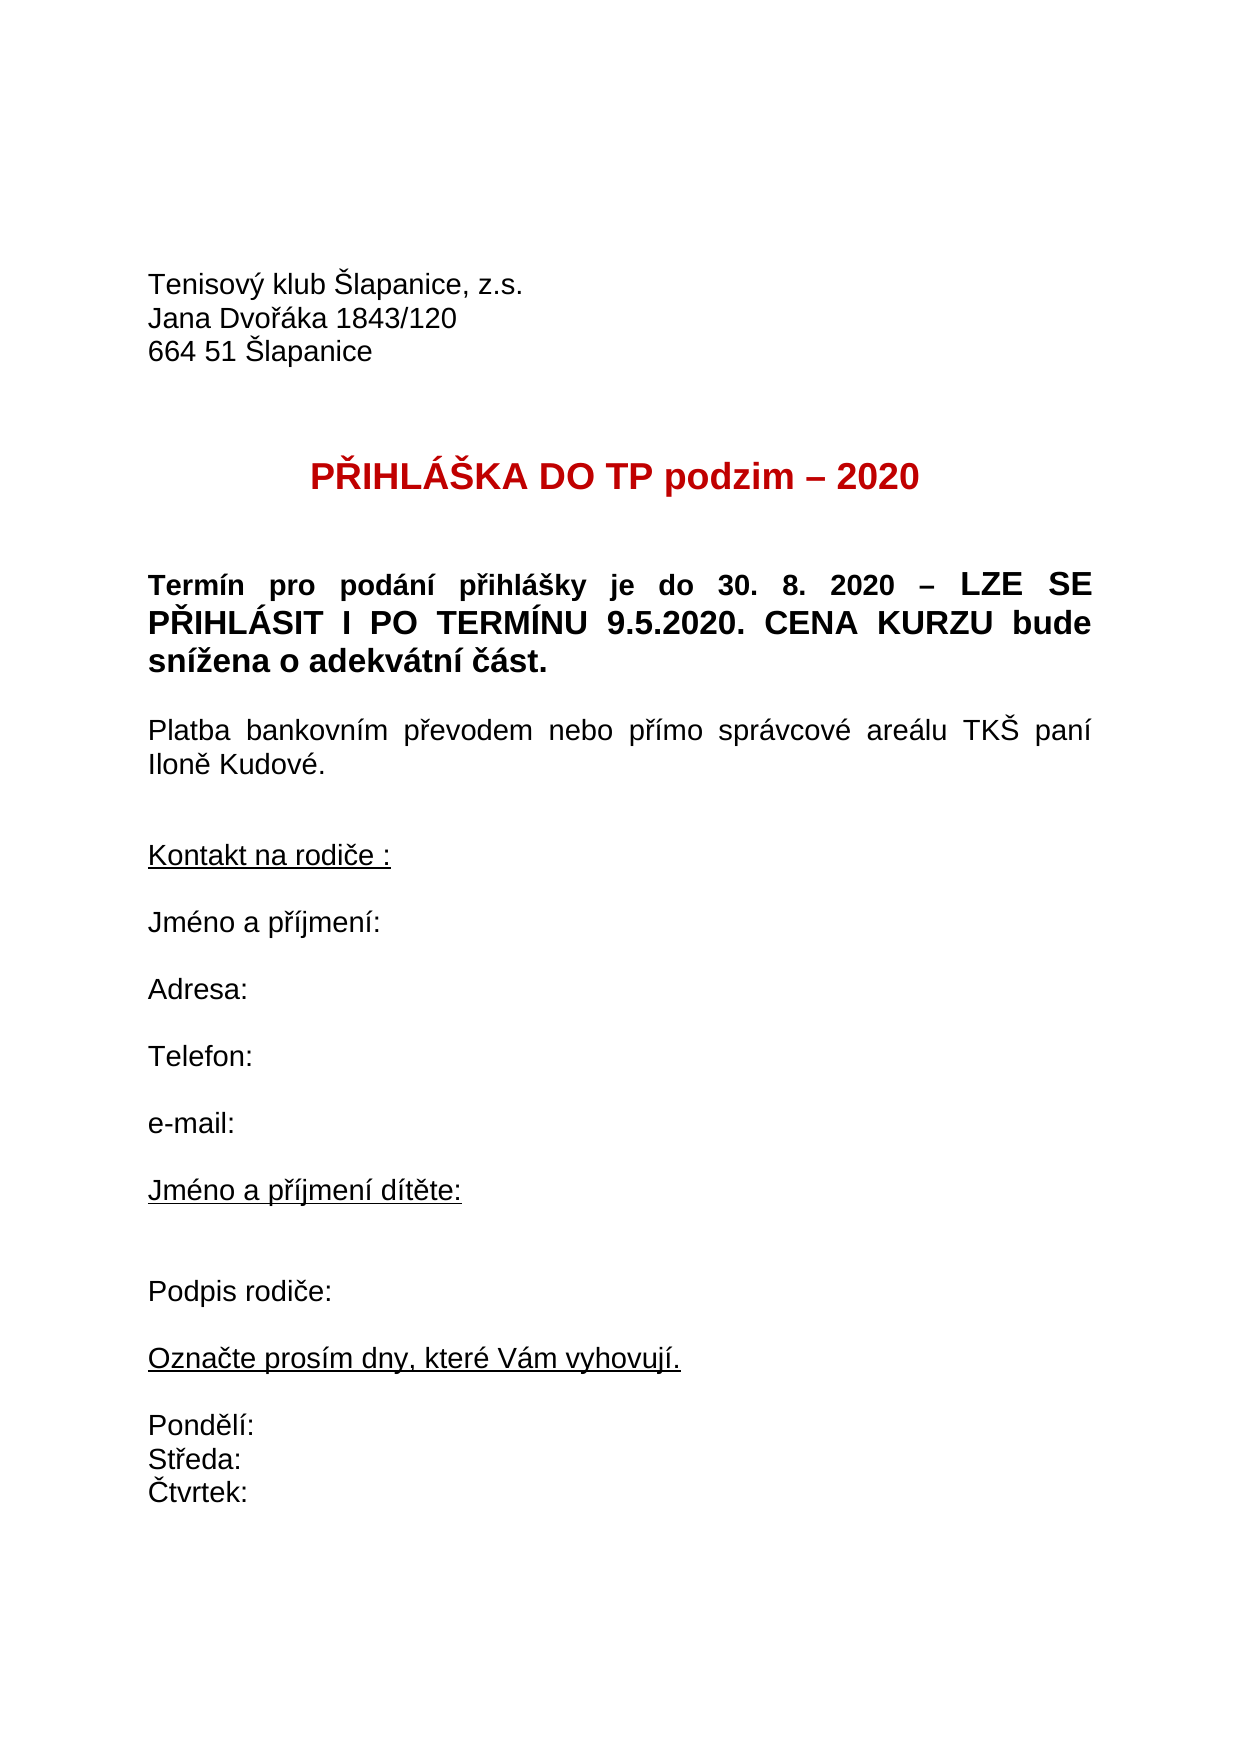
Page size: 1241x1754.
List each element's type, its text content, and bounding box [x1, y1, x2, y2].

text Středa: [148, 1442, 1093, 1475]
text Adresa: [148, 972, 1093, 1006]
text 664 51 Šlapanice [148, 334, 1093, 368]
text Platba bankovním převodem nebo přímo správcové areálu TKŠ paní Iloně Kudové. [148, 713, 1093, 780]
text Jana Dvořáka 1843/120 [148, 301, 1093, 334]
text PŘIHLÁŠKA DO TP podzim – 2020 [148, 454, 1093, 497]
text Jméno a příjmení: [148, 905, 1093, 938]
text Termín pro podání přihlášky je do 30. 8. 2020 – LZE SE PŘIHLÁSIT I PO TERMÍNU 9.5.2020. CENA KURZU bude snížena o adekvátní část. [148, 564, 1093, 680]
text Tenisový klub Šlapanice, z.s. [148, 267, 1093, 301]
text Podpis rodiče: [148, 1274, 1093, 1307]
text e-mail: [148, 1106, 1093, 1140]
text Kontakt na rodiče : [148, 838, 1093, 871]
text Pondělí: [148, 1408, 1093, 1442]
text Jméno a příjmení dítěte: [148, 1173, 1093, 1207]
text Čtvrtek: [148, 1475, 1093, 1509]
text Telefon: [148, 1039, 1093, 1073]
text Označte prosím dny, které Vám vyhovují. [148, 1341, 1093, 1374]
